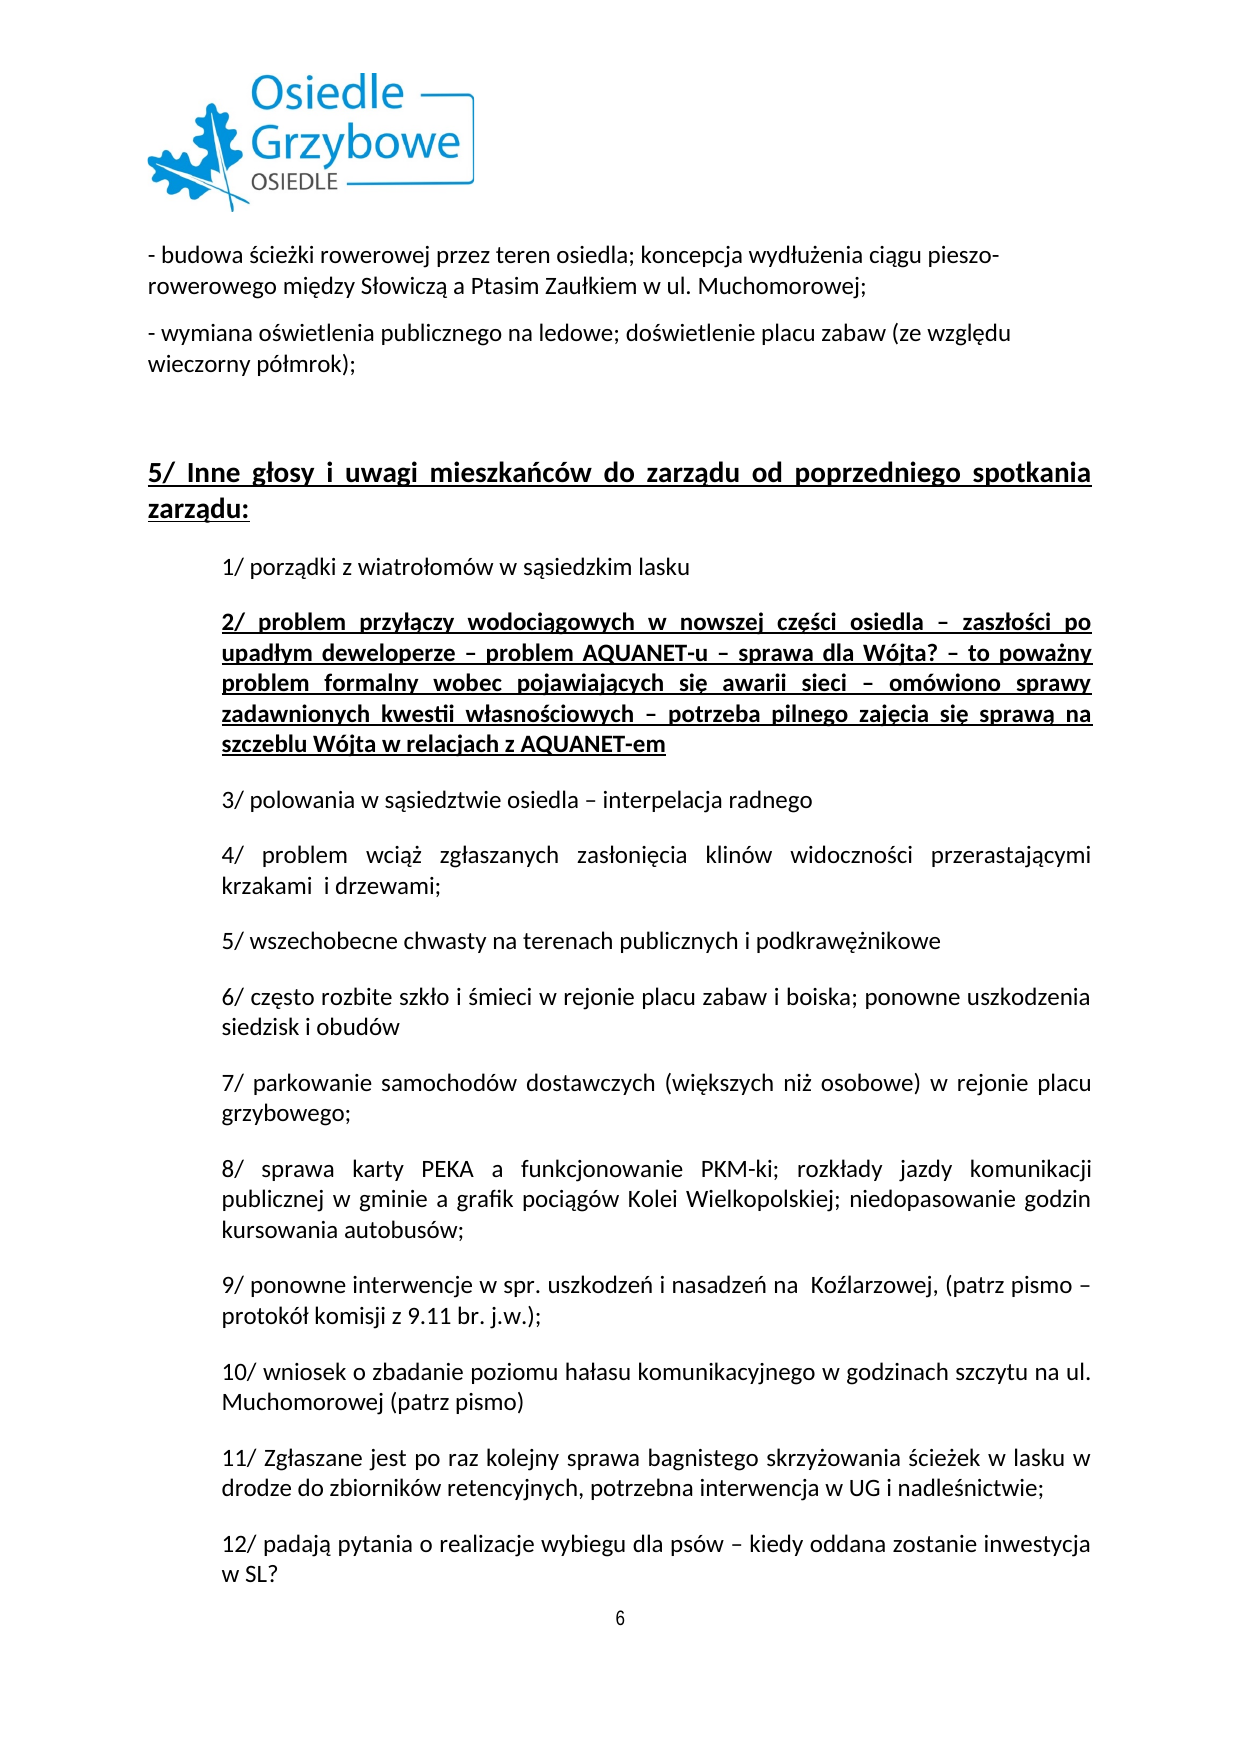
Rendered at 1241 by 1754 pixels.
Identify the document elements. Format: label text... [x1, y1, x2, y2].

text 6/ często rozbite szkło i śmieci w rejonie placu zabaw i boiska; ponowne uszkodzenia siedzisk i obudów [221, 981, 1093, 1042]
text 8/ sprawa karty PEKA a funkcjonowanie PKM-ki; rozkłady jazdy komunikacji publicznej w gminie a grafik pociągów Kolei Wielkopolskiej; niedopasowanie godzin kursowania autobusów; [221, 1153, 1093, 1245]
text - wymiana oświetlenia publicznego na ledowe; doświetlenie placu zabaw (ze względu wieczorny półmrok); [148, 317, 1093, 378]
text 3/ polowania w sąsiedztwie osiedla – interpelacja radnego [148, 784, 1093, 814]
text szczeblu Wójta w relacjach z AQUANET-em [221, 725, 1093, 759]
text 5/ Inne głosy i uwagi mieszkańców do zarządu od poprzedniego spotkania zarządu: [148, 454, 1093, 526]
text 4/ problem wciąż zgłaszanych zasłonięcia klinów widoczności przerastającymi krzakami i drzewami; [221, 839, 1093, 901]
text 11/ Zgłaszane jest po raz kolejny sprawa bagnistego skrzyżowania ścieżek w lasku w drodze do zbiorników retencyjnych, potrzebna interwencja w UG i nadleśnictwie; [221, 1442, 1093, 1503]
text 10/ wniosek o zbadanie poziomu hałasu komunikacyjnego w godzinach szczytu na ul. Muchomorowej (patrz pismo) [221, 1356, 1093, 1417]
text 12/ padają pytania o realizacje wybiegu dla psów – kiedy oddana zostanie inwestycja w SL? [221, 1528, 1093, 1589]
text 1/ porządki z wiatrołomów w sąsiedzkim lasku [148, 551, 1093, 581]
text 7/ parkowanie samochodów dostawczych (większych niż osobowe) w rejonie placu grzybowego; [221, 1067, 1093, 1128]
text - budowa ścieżki rowerowej przez teren osiedla; koncepcja wydłużenia ciągu pieszo-rowerowego między Słowiczą a Ptasim Zaułkiem w ul. Muchomorowej; [148, 239, 1093, 301]
text 2/ problem przyłączy wodociągowych w nowszej części osiedla – zaszłości po upadłym deweloperze – problem AQUANET-u – sprawa dla Wójta? – to poważny [221, 606, 1093, 663]
text 9/ ponowne interwencje w spr. uszkodzeń i nasadzeń na Koźlarzowej, (patrz pismo – protokół komisji z 9.11 br. j.w.); [221, 1270, 1093, 1331]
text 5/ wszechobecne chwasty na terenach publicznych i podkrawężnikowe [148, 926, 1093, 956]
text problem formalny wobec pojawiających się awarii sieci – omówiono sprawy zadawnionych kwestii własnościowych – potrzeba pilnego zajęcia się sprawą na [221, 664, 1093, 724]
